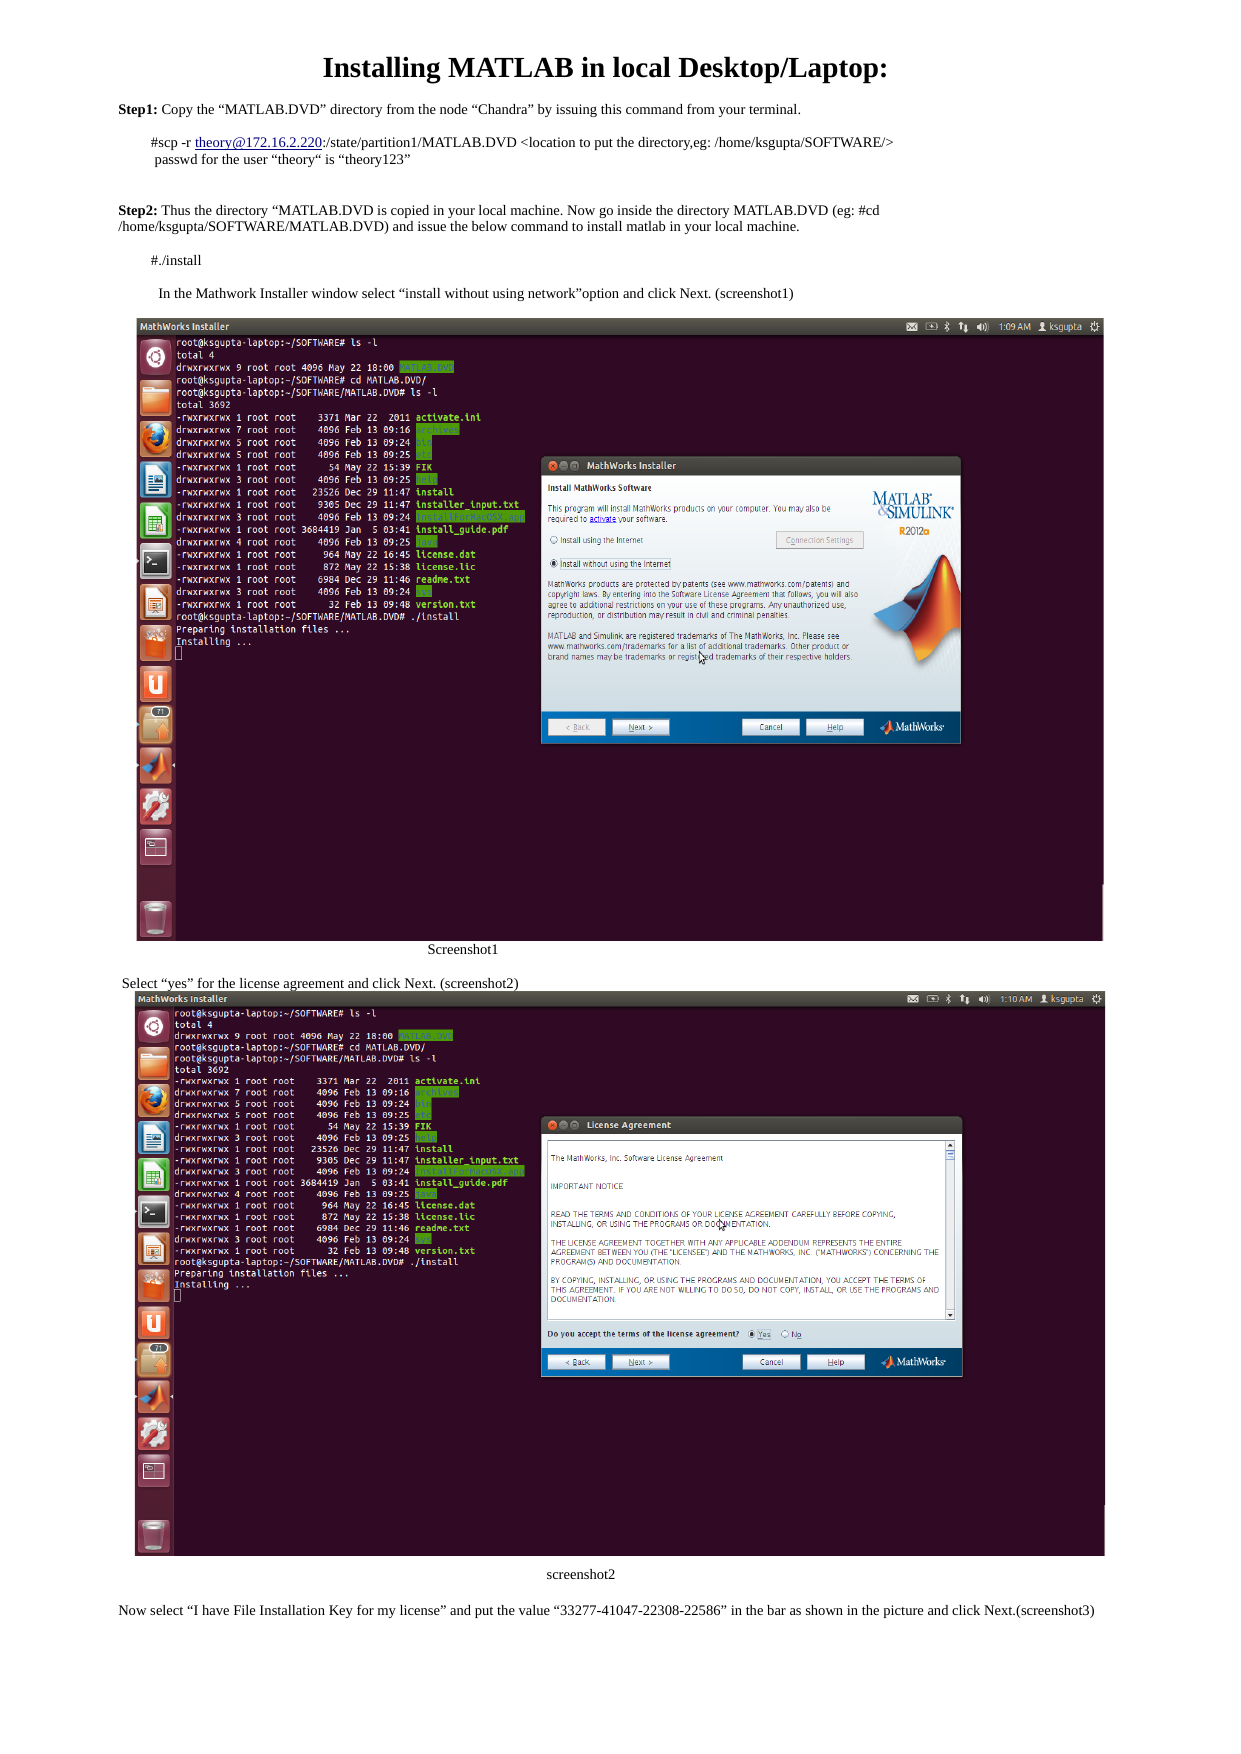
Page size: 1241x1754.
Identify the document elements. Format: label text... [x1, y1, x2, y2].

text In the Mathwork Installer window select “install without using network”option and click Next. (screenshot1) [118, 285, 1122, 302]
text screenshot2 [118, 991, 1122, 1585]
text passwd for the user “theory“ is “theory123” [118, 151, 1122, 168]
text Select “yes” for the license agreement and click Next. (screenshot2) [118, 974, 1122, 991]
text Screenshot1 [118, 319, 1122, 958]
picture [136, 318, 1104, 941]
text #./install [118, 252, 1122, 268]
text Now select “I have File Installation Key for my license” and put the value “33277-41047-22308-22586” in the bar as shown in the picture and click Next.(screenshot3) [118, 1602, 1122, 1618]
picture [134, 991, 1106, 1556]
text #scp -r theory@172.16.2.220:/state/partition1/MATLAB.DVD <location to put the directory,eg: /home/ksgupta/SOFTWARE/> [118, 134, 1122, 151]
text Step1: Copy the “MATLAB.DVD” directory from the node “Chandra” by issuing this command from your terminal. [118, 101, 1122, 117]
text Step2: Thus the directory “MATLAB.DVD is copied in your local machine. Now go inside the directory MATLAB.DVD (eg: #cd /home/ksgupta/SOFTWARE/MATLAB.DVD) and issue the below command to install matlab in your local machine. [118, 201, 1122, 235]
text Installing MATLAB in local Desktop/Laptop: [118, 50, 1122, 84]
